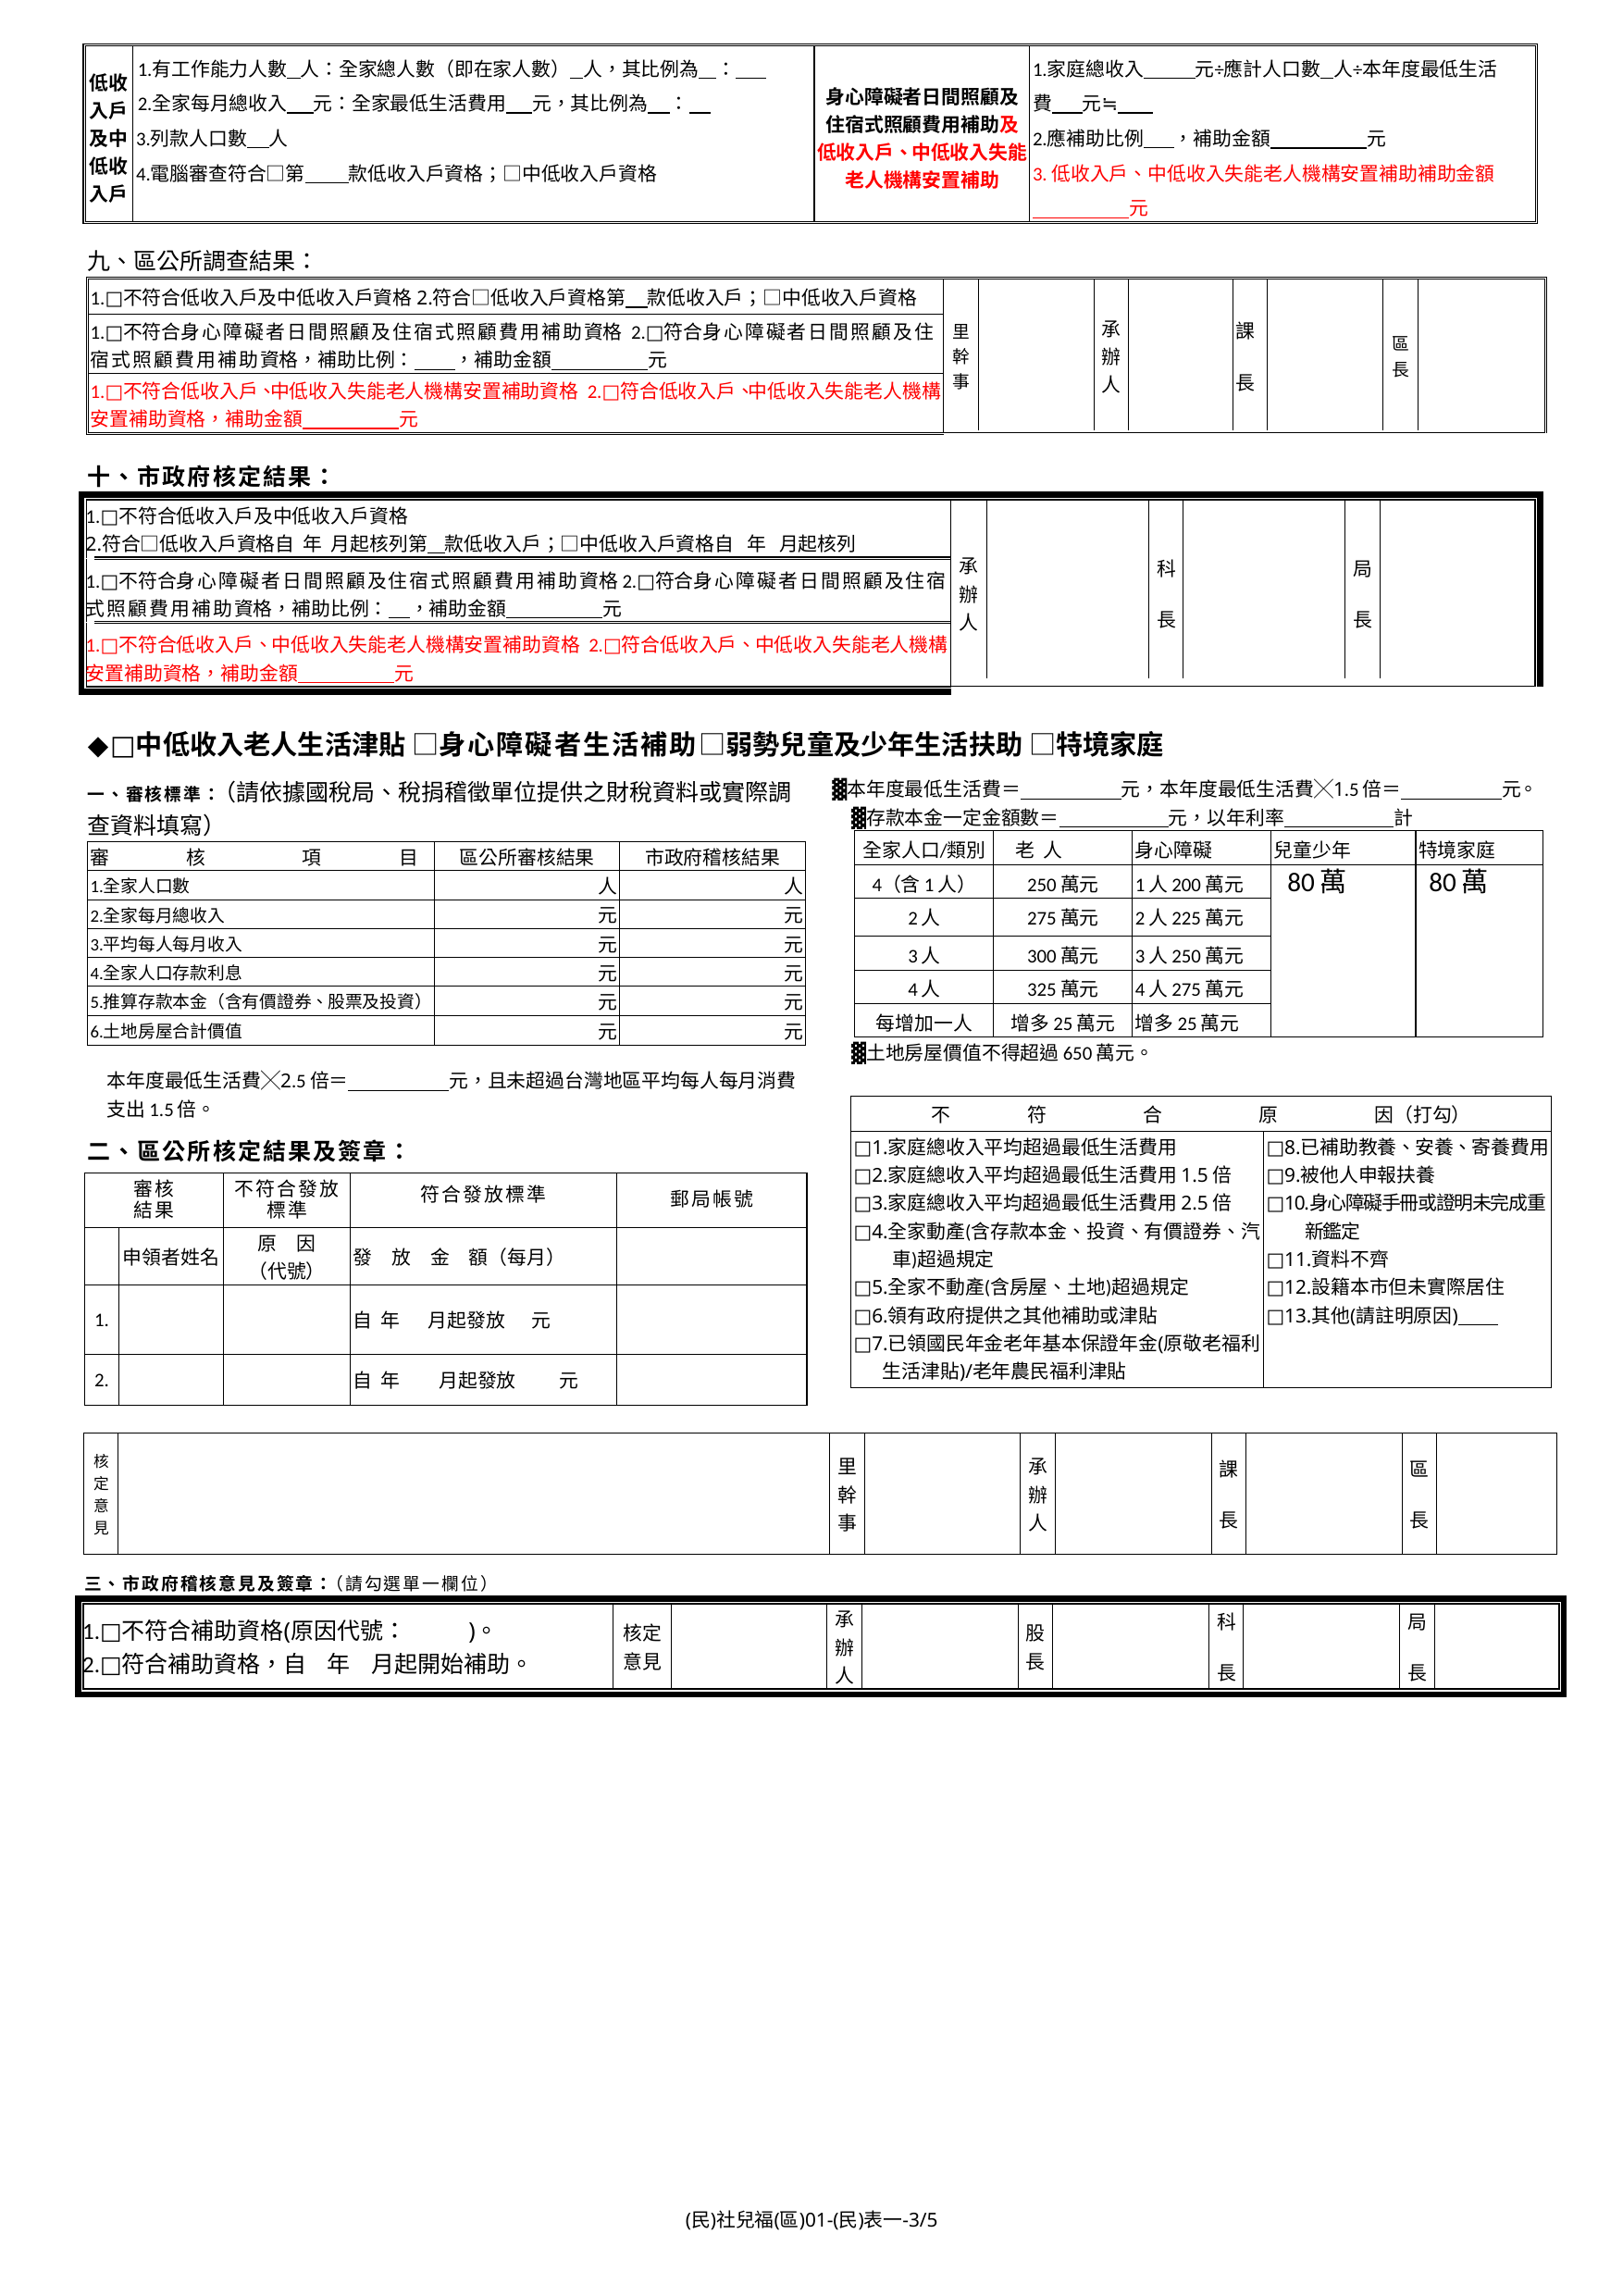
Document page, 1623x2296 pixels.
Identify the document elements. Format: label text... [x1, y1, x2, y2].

table_cell [617, 1355, 806, 1405]
table_cell 人 [435, 871, 619, 900]
table_cell 申領者姓名 [119, 1228, 223, 1285]
table_header 1.有工作能力人數 人：全家總人數（即在家人數） 人，其比例為 ： 2.全家每月總收入 元：全家最低生活費用 元，其比例為 ： 3.列款人口數 人 4.電腦審查符合□第 款低收入戶資格；□中低收入戶資格 [133, 46, 813, 221]
table_cell [119, 1285, 223, 1354]
table_header 全家人口/類別 [855, 831, 993, 864]
table_header 核 定 意見 [84, 1433, 118, 1554]
text ▓本年度最低生活費＝ 元，本年度最低生活費╳1.5倍＝ 元。 [832, 775, 1535, 802]
text ◆□中低收入老人生活津貼 □身心障礙者生活補助□弱勢兒童及少年生活扶助 □特境家庭 [87, 724, 1535, 763]
table_cell 自 年 月起發放 元 [351, 1355, 616, 1405]
table_cell [224, 1285, 350, 1354]
table_cell [617, 1285, 806, 1354]
table_header [1437, 1433, 1556, 1554]
table_cell 每增加一人 [855, 1004, 993, 1036]
table_cell 原 因 （代號） [224, 1228, 350, 1285]
table_header 承辦人 [1021, 1433, 1055, 1554]
table_cell 增多25萬元 [994, 1004, 1132, 1036]
table_cell 2人225萬元 [1133, 899, 1270, 936]
table_header [672, 1605, 826, 1688]
table_header [1268, 279, 1382, 432]
table_cell 5.推算存款本金（含有價證券、股票及投資） [88, 987, 434, 1015]
table_header 區長 [1383, 279, 1418, 432]
table_header [862, 1605, 1018, 1688]
table_header 承 辦人 [827, 1605, 861, 1688]
table_cell 元 [435, 929, 619, 957]
table_header [1418, 279, 1544, 432]
table_header [978, 279, 1094, 432]
table_cell □8.已補助教養、安養、寄養費用 □9.被他人申報扶養 □10.身心障礙手冊或證明未完成重新鑑定 □11.資料不齊 □12.設籍本市但未實際居住 □13.其他(請註明原因) [1264, 1132, 1551, 1387]
table_header 核定 意見 [613, 1605, 671, 1688]
table_cell 元 [620, 958, 805, 986]
table_cell 發 放 金 額（每月） [351, 1228, 616, 1285]
table_cell 自 年 月起發放 元 [351, 1285, 616, 1354]
text 三、市政府稽核意見及簽章：（請勾選單一欄位） [84, 1570, 1583, 1595]
table_header 不符合發放 標準 [224, 1173, 350, 1227]
table_cell 2. [85, 1355, 118, 1405]
table_cell 250萬元 [994, 865, 1132, 898]
table_cell 人 [620, 871, 805, 900]
table_cell 增多25萬元 [1133, 1004, 1270, 1036]
table_cell 300萬元 [994, 937, 1132, 969]
table_cell [119, 1355, 223, 1405]
table_cell 80萬 [1417, 865, 1542, 1036]
table_cell 1人200萬元 [1133, 865, 1270, 898]
table_header 1.□不符合低收入戶及中低收入戶資格 2.符合□低收入戶資格自 年 月起核列第 款低收入戶；□中低收入戶資格自 年 月起核列 [87, 501, 950, 556]
table_header 科 長 [1148, 501, 1183, 686]
table_header 低收入戶及中低收入戶 [86, 46, 132, 221]
table_header [1246, 1433, 1402, 1554]
text 一、審核標準：（請依據國稅局、稅捐稽徵單位提供之財稅資料或實際調查資料填寫） [87, 775, 791, 841]
table_header 課 長 [1233, 279, 1267, 432]
table_cell 275萬元 [994, 899, 1132, 936]
table_header [986, 501, 1148, 686]
table_header [118, 1433, 829, 1554]
text 九、區公所調查結果： [87, 242, 1535, 277]
table_cell 1.□不符合身心障礙者日間照顧及住宿式照顧費用補助資格 2.□符合身心障礙者日間照顧及住宿式照顧費用補助資格，補助比例： ，補助金額 元 [89, 315, 943, 373]
table_header [1053, 1605, 1208, 1688]
table_cell 3人250萬元 [1133, 937, 1270, 969]
text ▓存款本金一定金額數＝ 元，以年利率 計 [832, 802, 1535, 830]
table_cell 元 [435, 1016, 619, 1045]
table_cell 1.□不符合低收入戶、中低收入失能老人機構安置補助資格 2.□符合低收入戶、中低收入失能老人機構安置補助資格，補助金額 元 [84, 621, 950, 686]
table_cell 元 [620, 1016, 805, 1045]
table_cell 1.全家人口數 [88, 871, 434, 900]
table_cell 1.□不符合身心障礙者日間照顧及住宿式照顧費用補助資格 2.□符合身心障礙者日間照顧及住宿式照顧費用補助資格，補助比例： ，補助金額 元 [87, 556, 950, 621]
table_header 1.家庭總收入 元÷應計人口數 人÷本年度最低生活 費 元≒ 2.應補助比例 ，補助金額 元 3. 低收入戶、中低收入失能老人機構安置補助補助金額 元 [1030, 46, 1535, 221]
table_cell 4人275萬元 [1133, 971, 1270, 1003]
table_cell 元 [435, 900, 619, 928]
table_cell 元 [435, 958, 619, 986]
table_cell 6.土地房屋合計價值 [88, 1016, 434, 1045]
table_cell 4.全家人口存款利息 [88, 958, 434, 986]
table_header 審核 結果 [85, 1173, 223, 1227]
table_header 郵局帳號 [617, 1173, 806, 1227]
table_header 區 長 [1403, 1433, 1436, 1554]
table_header [1183, 501, 1345, 686]
table_header 局 長 [1345, 501, 1380, 686]
text 本年度最低生活費╳2.5倍＝ 元，且未超過台灣地區平均每人每月消費 [87, 1066, 1561, 1400]
table_header 局 長 [1400, 1605, 1434, 1688]
table_cell 元 [620, 900, 805, 928]
table_header [865, 1433, 1020, 1554]
table_header [1435, 1605, 1558, 1688]
text 支出1.5倍。 [87, 1094, 840, 1122]
table_cell 元 [620, 929, 805, 957]
table_header 承 辦 人 [951, 501, 986, 686]
table_cell [85, 1228, 118, 1285]
table_cell 1. [85, 1285, 118, 1354]
table_cell 80萬 [1271, 865, 1415, 1036]
table_cell 4（含1人） [855, 865, 993, 898]
table_header 市政府稽核結果 [620, 842, 805, 870]
table_header 符合發放標準 [351, 1173, 616, 1227]
table_header 科 長 [1209, 1605, 1243, 1688]
table_header 不 符 合 原 因（打勾） [851, 1097, 1551, 1131]
table_header 里幹事 [944, 279, 978, 432]
table_header 審 核 項 目 [88, 842, 434, 870]
table_header 特境家庭 [1417, 831, 1542, 864]
table_header 里幹事 [830, 1433, 864, 1554]
table_header 兒童少年 [1271, 831, 1415, 864]
table_cell 1.□不符合低收入戶、中低收入失能老人機構安置補助資格 2.□符合低收入戶、中低收入失能老人機構安置補助資格，補助金額 元 [89, 374, 943, 432]
table_cell [617, 1228, 806, 1285]
table_header 身心障礙 [1133, 831, 1270, 864]
table_header 承辦人 [1094, 279, 1128, 432]
table_header 課 長 [1212, 1433, 1245, 1554]
table_header 1.□不符合低收入戶及中低收入戶資格 2.符合□低收入戶資格第 款低收入戶；□中低收入戶資格 [89, 279, 943, 314]
text 二、區公所核定結果及簽章： [87, 1134, 791, 1167]
table_cell 元 [435, 987, 619, 1015]
text 十、市政府核定結果： [87, 458, 1535, 491]
table_cell 2人 [855, 899, 993, 936]
table_cell 4人 [855, 971, 993, 1003]
table_cell 325萬元 [994, 971, 1132, 1003]
table_header [1129, 279, 1233, 432]
table_header 股長 [1019, 1605, 1052, 1688]
table_header [1380, 501, 1534, 686]
table_cell 元 [620, 987, 805, 1015]
table_cell 2.全家每月總收入 [88, 900, 434, 928]
table_cell 3.平均每人每月收入 [88, 929, 434, 957]
table_header [1244, 1605, 1399, 1688]
table_header 區公所審核結果 [435, 842, 619, 870]
table_cell 3人 [855, 937, 993, 969]
table_header 老 人 [994, 831, 1132, 864]
text ▓土地房屋價值不得超過650萬元。 [832, 1037, 1535, 1066]
table_cell [224, 1355, 350, 1405]
table_header 1.□不符合補助資格(原因代號： )。 2.□符合補助資格，自 年 月起開始補助。 [84, 1605, 613, 1688]
table_header 身心障礙者日間照顧及住宿式照顧費用補助及低收入戶、中低收入失能老人機構安置補助 [815, 46, 1029, 221]
table_header [1056, 1433, 1211, 1554]
table_cell □1.家庭總收入平均超過最低生活費用 □2.家庭總收入平均超過最低生活費用1.5倍 □3.家庭總收入平均超過最低生活費用2.5倍 □4.全家動產(含存款本金、投資、有價證券、汽車)超過規定 □5.全家不動產(含房屋、土地)超過規定 □6.領有政府提供之其他補助或津貼 □7.已領國民年金老年基本保證年金(原敬老福利生活津貼)/老年農民福利津貼 [851, 1132, 1263, 1387]
